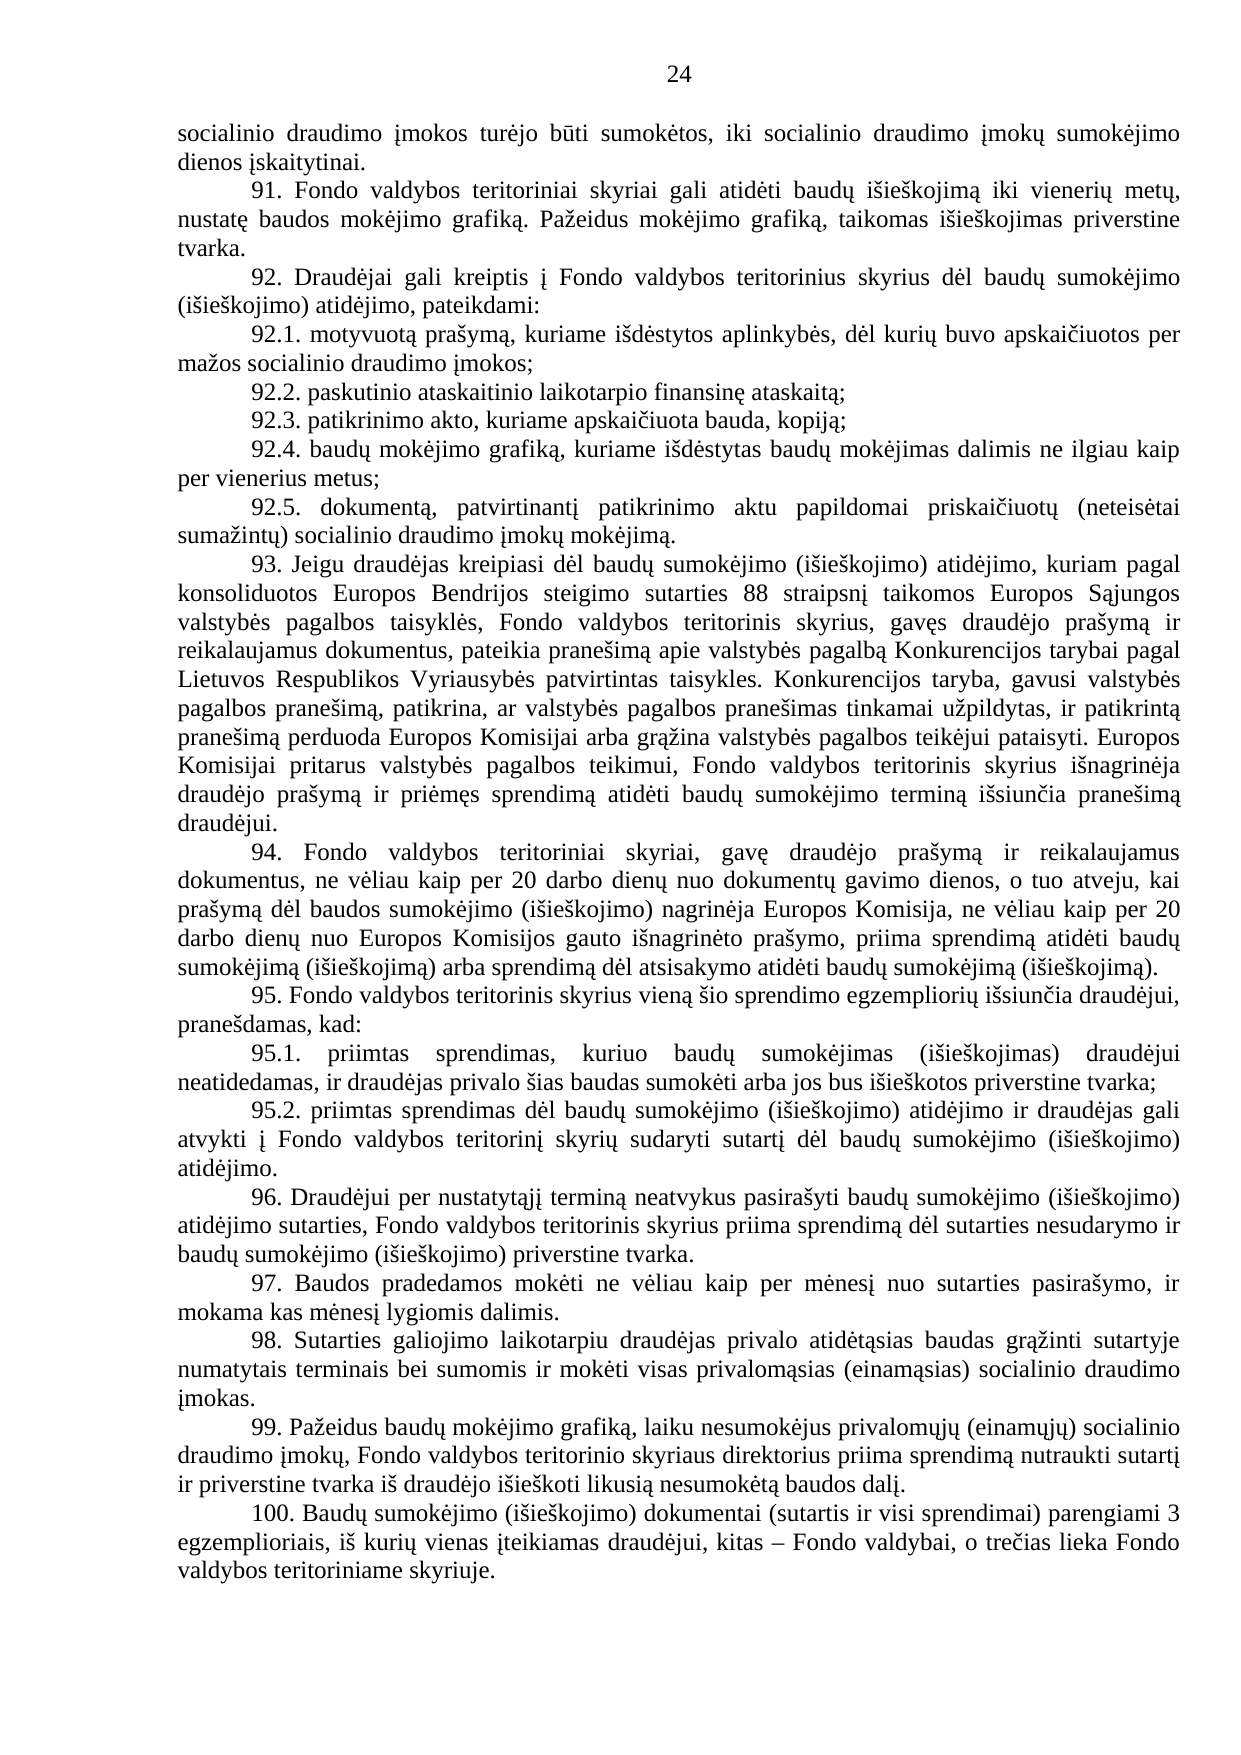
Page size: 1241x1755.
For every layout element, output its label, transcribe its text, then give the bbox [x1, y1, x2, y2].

text 92.3. patikrinimo akto, kuriame apskaičiuota bauda, kopiją; [177, 406, 1181, 434]
text 98. Sutarties galiojimo laikotarpiu draudėjas privalo atidėtąsias baudas grąžinti sutartyje numatytais terminais bei sumomis ir mokėti visas privalomąsias (einamąsias) socialinio draudimo įmokas. [177, 1326, 1181, 1412]
text 94. Fondo valdybos teritoriniai skyriai, gavę draudėjo prašymą ir reikalaujamus dokumentus, ne vėliau kaip per 20 darbo dienų nuo dokumentų gavimo dienos, o tuo atveju, kai prašymą dėl baudos sumokėjimo (išieškojimo) nagrinėja Europos Komisija, ne vėliau kaip per 20 darbo dienų nuo Europos Komisijos gauto išnagrinėto prašymo, priima sprendimą atidėti baudų sumokėjimą (išieškojimą) arba sprendimą dėl atsisakymo atidėti baudų sumokėjimą (išieškojimą). [177, 837, 1181, 981]
text 91. Fondo valdybos teritoriniai skyriai gali atidėti baudų išieškojimą iki vienerių metų, nustatę baudos mokėjimo grafiką. Pažeidus mokėjimo grafiką, taikomas išieškojimas priverstine tvarka. [177, 176, 1181, 262]
text socialinio draudimo įmokos turėjo būti sumokėtos, iki socialinio draudimo įmokų sumokėjimo dienos įskaitytinai. [177, 118, 1181, 176]
text 92.1. motyvuotą prašymą, kuriame išdėstytos aplinkybės, dėl kurių buvo apskaičiuotos per mažos socialinio draudimo įmokos; [177, 319, 1181, 377]
text 92.2. paskutinio ataskaitinio laikotarpio finansinę ataskaitą; [177, 377, 1181, 406]
text 92. Draudėjai gali kreiptis į Fondo valdybos teritorinius skyrius dėl baudų sumokėjimo (išieškojimo) atidėjimo, pateikdami: [177, 262, 1181, 319]
text 95. Fondo valdybos teritorinis skyrius vieną šio sprendimo egzempliorių išsiunčia draudėjui, pranešdamas, kad: [177, 981, 1181, 1038]
text 95.1. priimtas sprendimas, kuriuo baudų sumokėjimas (išieškojimas) draudėjui neatidedamas, ir draudėjas privalo šias baudas sumokėti arba jos bus išieškotos priverstine tvarka; [177, 1038, 1181, 1096]
text 99. Pažeidus baudų mokėjimo grafiką, laiku nesumokėjus privalomųjų (einamųjų) socialinio draudimo įmokų, Fondo valdybos teritorinio skyriaus direktorius priima sprendimą nutraukti sutartį ir priverstine tvarka iš draudėjo išieškoti likusią nesumokėtą baudos dalį. [177, 1412, 1181, 1498]
text 96. Draudėjui per nustatytąjį terminą neatvykus pasirašyti baudų sumokėjimo (išieškojimo) atidėjimo sutarties, Fondo valdybos teritorinis skyrius priima sprendimą dėl sutarties nesudarymo ir baudų sumokėjimo (išieškojimo) priverstine tvarka. [177, 1182, 1181, 1268]
text 95.2. priimtas sprendimas dėl baudų sumokėjimo (išieškojimo) atidėjimo ir draudėjas gali atvykti į Fondo valdybos teritorinį skyrių sudaryti sutartį dėl baudų sumokėjimo (išieškojimo) atidėjimo. [177, 1096, 1181, 1182]
text 97. Baudos pradedamos mokėti ne vėliau kaip per mėnesį nuo sutarties pasirašymo, ir mokama kas mėnesį lygiomis dalimis. [177, 1268, 1181, 1326]
text 92.5. dokumentą, patvirtinantį patikrinimo aktu papildomai priskaičiuotų (neteisėtai sumažintų) socialinio draudimo įmokų mokėjimą. [177, 492, 1181, 549]
text 93. Jeigu draudėjas kreipiasi dėl baudų sumokėjimo (išieškojimo) atidėjimo, kuriam pagal konsoliduotos Europos Bendrijos steigimo sutarties 88 straipsnį taikomos Europos Sąjungos valstybės pagalbos taisyklės, Fondo valdybos teritorinis skyrius, gavęs draudėjo prašymą ir reikalaujamus dokumentus, pateikia pranešimą apie valstybės pagalbą Konkurencijos tarybai pagal Lietuvos Respublikos Vyriausybės patvirtintas taisykles. Konkurencijos taryba, gavusi valstybės pagalbos pranešimą, patikrina, ar valstybės pagalbos pranešimas tinkamai užpildytas, ir patikrintą pranešimą perduoda Europos Komisijai arba grąžina valstybės pagalbos teikėjui pataisyti. Europos Komisijai pritarus valstybės pagalbos teikimui, Fondo valdybos teritorinis skyrius išnagrinėja draudėjo prašymą ir priėmęs sprendimą atidėti baudų sumokėjimo terminą išsiunčia pranešimą draudėjui. [177, 549, 1181, 837]
text 92.4. baudų mokėjimo grafiką, kuriame išdėstytas baudų mokėjimas dalimis ne ilgiau kaip per vienerius metus; [177, 434, 1181, 492]
text 100. Baudų sumokėjimo (išieškojimo) dokumentai (sutartis ir visi sprendimai) parengiami 3 egzemplioriais, iš kurių vienas įteikiamas draudėjui, kitas – Fondo valdybai, o trečias lieka Fondo valdybos teritoriniame skyriuje. [177, 1498, 1181, 1584]
